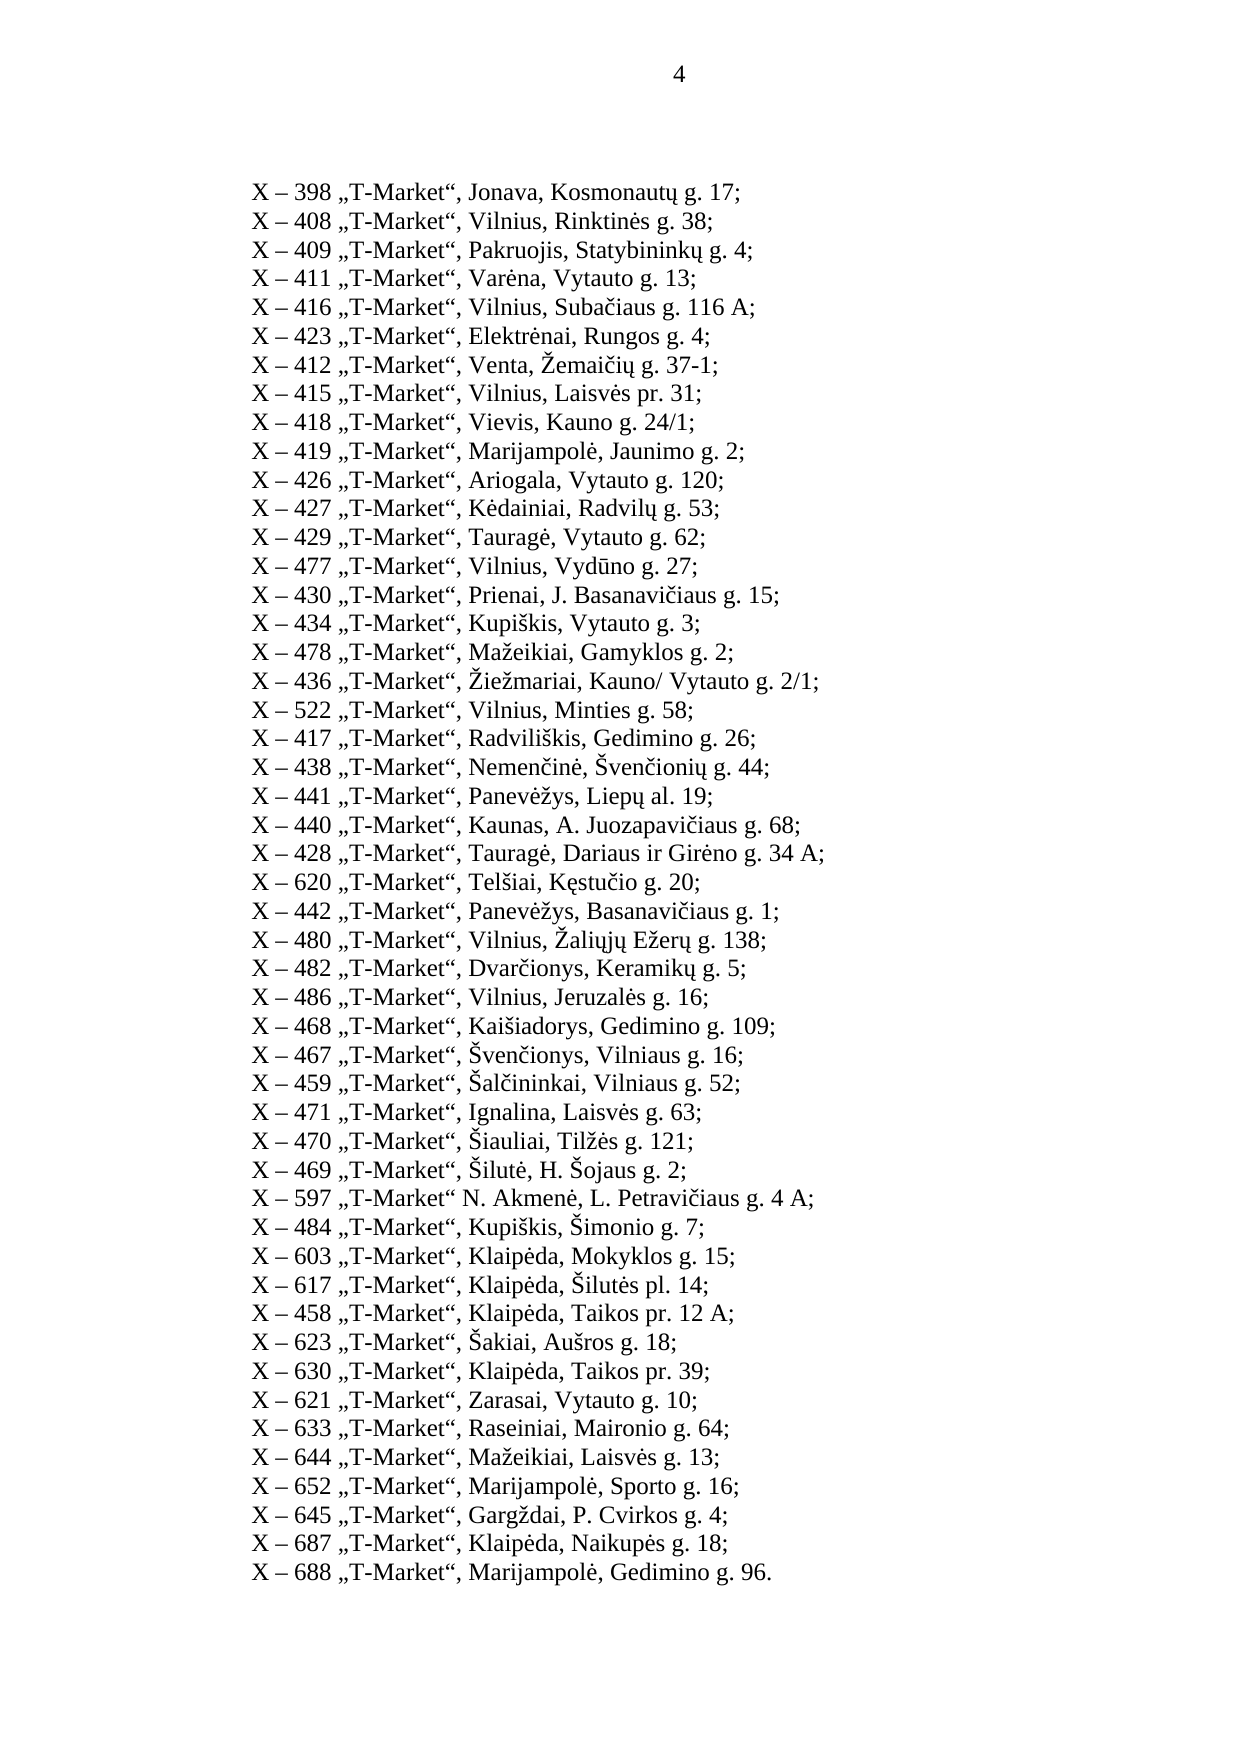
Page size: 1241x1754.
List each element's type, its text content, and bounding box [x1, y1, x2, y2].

text X – 652 „T-Market“, Marijampolė, Sporto g. 16; [177, 1471, 1181, 1500]
text X – 603 „T-Market“, Klaipėda, Mokyklos g. 15; [177, 1241, 1181, 1270]
text X – 630 „T-Market“, Klaipėda, Taikos pr. 39; [177, 1356, 1181, 1385]
text X – 480 „T-Market“, Vilnius, Žaliųjų Ežerų g. 138; [177, 925, 1181, 953]
text X – 442 „T-Market“, Panevėžys, Basanavičiaus g. 1; [177, 896, 1181, 925]
text X – 469 „T-Market“, Šilutė, H. Šojaus g. 2; [177, 1155, 1181, 1183]
text X – 645 „T-Market“, Gargždai, P. Cvirkos g. 4; [177, 1500, 1181, 1528]
text X – 597 „T-Market“ N. Akmenė, L. Petravičiaus g. 4 A; [177, 1183, 1181, 1212]
text X – 687 „T-Market“, Klaipėda, Naikupės g. 18; [177, 1528, 1181, 1557]
text X – 486 „T-Market“, Vilnius, Jeruzalės g. 16; [177, 982, 1181, 1011]
text X – 412 „T-Market“, Venta, Žemaičių g. 37-1; [177, 350, 1181, 378]
text X – 430 „T-Market“, Prienai, J. Basanavičiaus g. 15; [177, 580, 1181, 608]
text X – 468 „T-Market“, Kaišiadorys, Gedimino g. 109; [177, 1011, 1181, 1040]
text X – 434 „T-Market“, Kupiškis, Vytauto g. 3; [177, 608, 1181, 637]
text X – 621 „T-Market“, Zarasai, Vytauto g. 10; [177, 1385, 1181, 1413]
text X – 482 „T-Market“, Dvarčionys, Keramikų g. 5; [177, 953, 1181, 982]
text X – 617 „T-Market“, Klaipėda, Šilutės pl. 14; [177, 1270, 1181, 1298]
text X – 436 „T-Market“, Žiežmariai, Kauno/ Vytauto g. 2/1; [177, 666, 1181, 695]
text X – 484 „T-Market“, Kupiškis, Šimonio g. 7; [177, 1212, 1181, 1241]
text X – 419 „T-Market“, Marijampolė, Jaunimo g. 2; [177, 436, 1181, 465]
text X – 470 „T-Market“, Šiauliai, Tilžės g. 121; [177, 1126, 1181, 1155]
text X – 438 „T-Market“, Nemenčinė, Švenčionių g. 44; [177, 752, 1181, 781]
text X – 411 „T-Market“, Varėna, Vytauto g. 13; [177, 263, 1181, 292]
text X – 478 „T-Market“, Mažeikiai, Gamyklos g. 2; [177, 637, 1181, 666]
text X – 409 „T-Market“, Pakruojis, Statybininkų g. 4; [177, 235, 1181, 263]
text X – 644 „T-Market“, Mažeikiai, Laisvės g. 13; [177, 1442, 1181, 1471]
text X – 440 „T-Market“, Kaunas, A. Juozapavičiaus g. 68; [177, 810, 1181, 838]
text X – 429 „T-Market“, Tauragė, Vytauto g. 62; [177, 522, 1181, 551]
text X – 471 „T-Market“, Ignalina, Laisvės g. 63; [177, 1097, 1181, 1126]
text X – 426 „T-Market“, Ariogala, Vytauto g. 120; [177, 465, 1181, 493]
text X – 423 „T-Market“, Elektrėnai, Rungos g. 4; [177, 321, 1181, 350]
text X – 688 „T-Market“, Marijampolė, Gedimino g. 96. [177, 1557, 1181, 1586]
text X – 459 „T-Market“, Šalčininkai, Vilniaus g. 52; [177, 1068, 1181, 1097]
text X – 458 „T-Market“, Klaipėda, Taikos pr. 12 A; [177, 1298, 1181, 1327]
text X – 620 „T-Market“, Telšiai, Kęstučio g. 20; [177, 867, 1181, 896]
text X – 417 „T-Market“, Radviliškis, Gedimino g. 26; [177, 723, 1181, 752]
text X – 441 „T-Market“, Panevėžys, Liepų al. 19; [177, 781, 1181, 810]
text X – 427 „T-Market“, Kėdainiai, Radvilų g. 53; [177, 493, 1181, 522]
text X – 428 „T-Market“, Tauragė, Dariaus ir Girėno g. 34 A; [177, 838, 1181, 867]
text X – 477 „T-Market“, Vilnius, Vydūno g. 27; [177, 551, 1181, 580]
text X – 633 „T-Market“, Raseiniai, Maironio g. 64; [177, 1413, 1181, 1442]
text X – 416 „T-Market“, Vilnius, Subačiaus g. 116 A; [177, 292, 1181, 321]
text X – 623 „T-Market“, Šakiai, Aušros g. 18; [177, 1327, 1181, 1356]
text X – 408 „T-Market“, Vilnius, Rinktinės g. 38; [177, 206, 1181, 235]
text X – 398 „T-Market“, Jonava, Kosmonautų g. 17; [177, 177, 1181, 206]
text X – 415 „T-Market“, Vilnius, Laisvės pr. 31; [177, 378, 1181, 407]
text X – 467 „T-Market“, Švenčionys, Vilniaus g. 16; [177, 1040, 1181, 1068]
text X – 522 „T-Market“, Vilnius, Minties g. 58; [177, 695, 1181, 723]
text X – 418 „T-Market“, Vievis, Kauno g. 24/1; [177, 407, 1181, 436]
